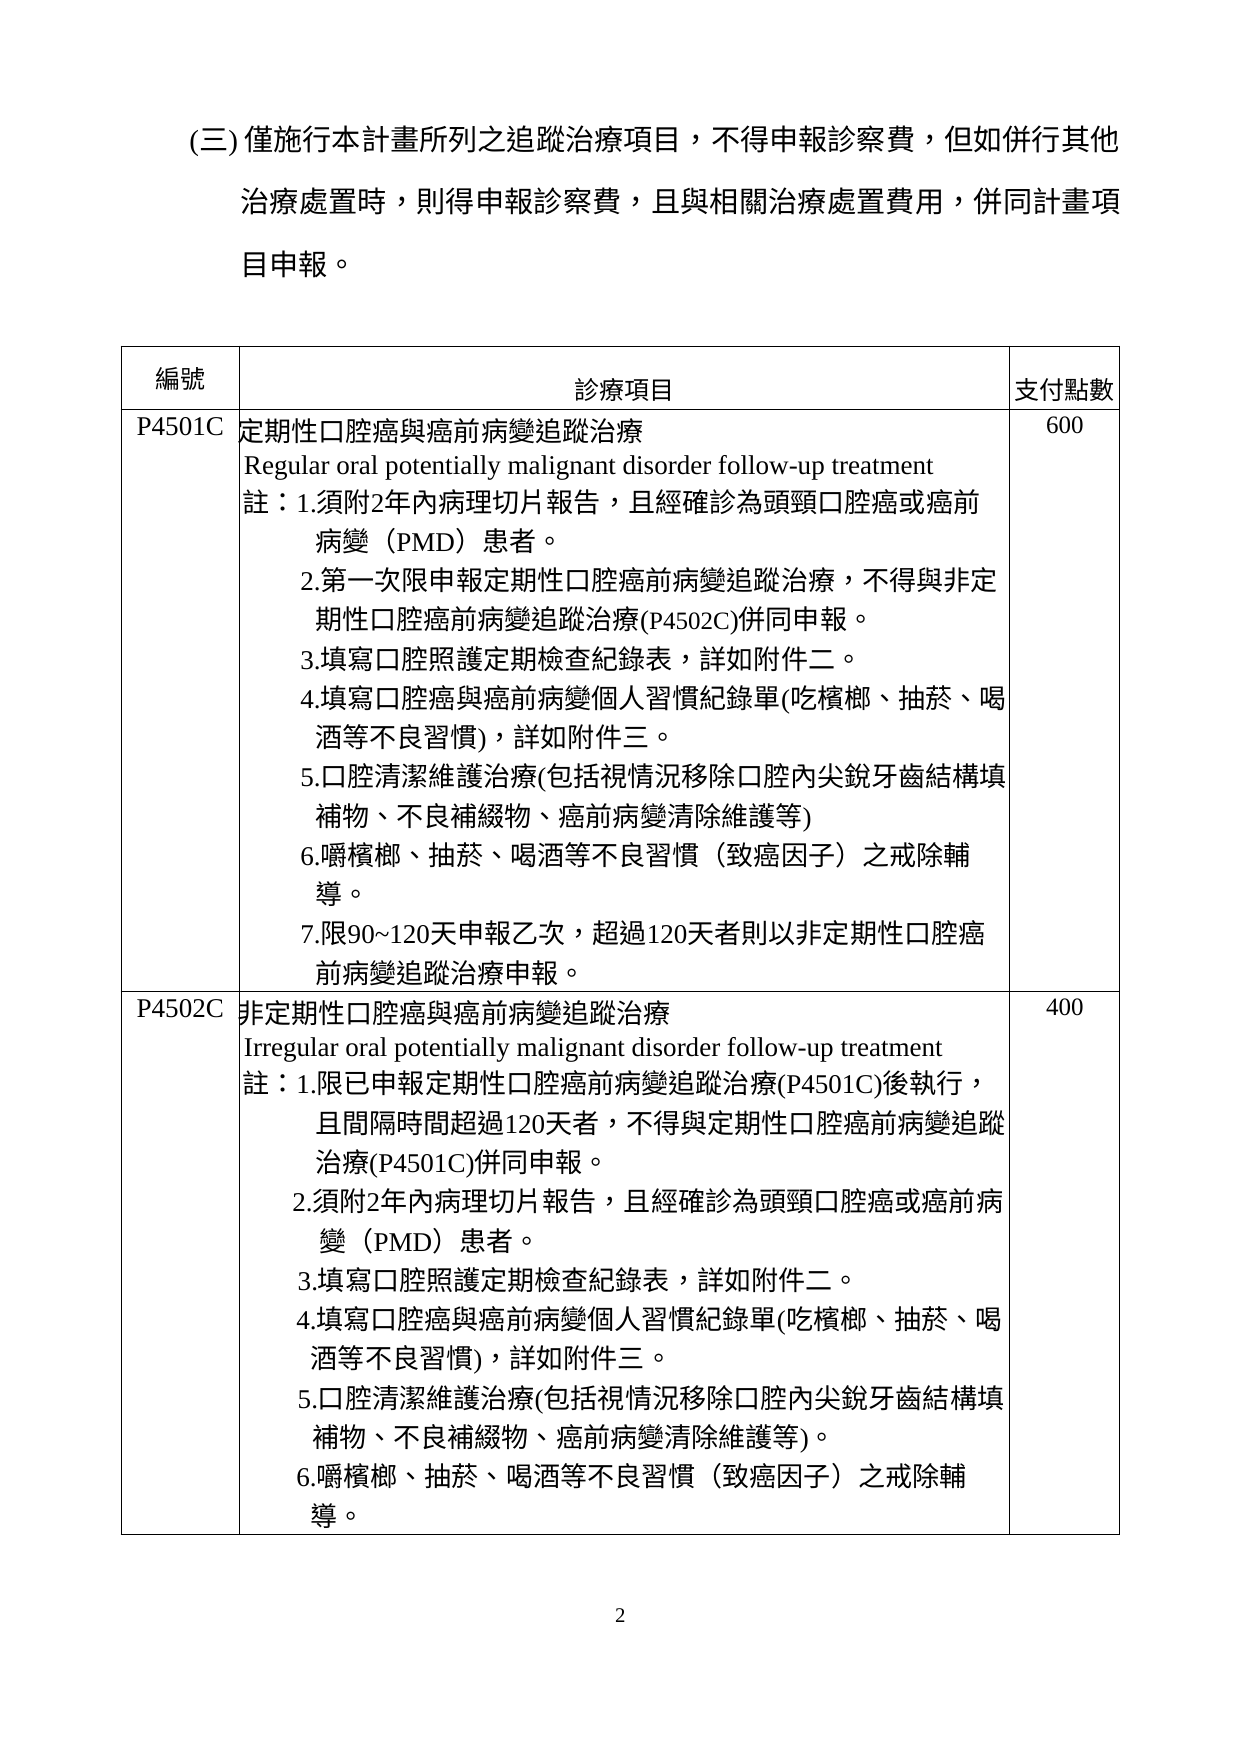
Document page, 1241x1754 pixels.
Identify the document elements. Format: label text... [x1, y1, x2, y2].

table_cell P4501C [122, 410, 239, 991]
table_cell P4502C [122, 992, 239, 1534]
text (三) 僅施行本計畫所列之追蹤治療項目，不得申報診察費，但如併行其他治療處置時，則得申報診察費，且與相關治療處置費用，併同計畫項目申報。 [189, 96, 1122, 283]
table_header 診療項目 [240, 347, 1009, 409]
table_cell 非定期性口腔癌與癌前病變追蹤治療 Irregular oral potentially malignant disorder follow-up treatment 註：1.限已申報定期性口腔癌前病變追蹤治療(P4501C)後執行，且間隔時間超過120天者，不得與定期性口腔癌前病變追蹤治療(P4501C)併同申報。 2.須附2年內病理切片報告，且經確診為頭頸口腔癌或癌前病變（PMD）患者。 3.填寫口腔照護定期檢查紀錄表，詳如附件二。 4.填寫口腔癌與癌前病變個人習慣紀錄單(吃檳榔、抽菸、喝酒等不良習慣)，詳如附件三。 5.口腔清潔維護治療(包括視情況移除口腔內尖銳牙齒結構填補物、不良補綴物、癌前病變清除維護等)。 6.嚼檳榔、抽菸、喝酒等不良習慣（致癌因子）之戒除輔導。 [240, 992, 1009, 1534]
table_header 編號 [122, 347, 239, 409]
table_header 支付點數 [1010, 347, 1119, 409]
table_cell 400 [1010, 992, 1119, 1534]
table_cell 600 [1010, 410, 1119, 991]
table_cell 定期性口腔癌與癌前病變追蹤治療 Regular oral potentially malignant disorder follow-up treatment 註：1.須附2年內病理切片報告，且經確診為頭頸口腔癌或癌前病變（PMD）患者。 2.第一次限申報定期性口腔癌前病變追蹤治療，不得與非定期性口腔癌前病變追蹤治療(P4502C)併同申報。 3.填寫口腔照護定期檢查紀錄表，詳如附件二。 4.填寫口腔癌與癌前病變個人習慣紀錄單(吃檳榔、抽菸、喝酒等不良習慣)，詳如附件三。 5.口腔清潔維護治療(包括視情況移除口腔內尖銳牙齒結構填補物、不良補綴物、癌前病變清除維護等) 6.嚼檳榔、抽菸、喝酒等不良習慣（致癌因子）之戒除輔導。 7.限90~120天申報乙次，超過120天者則以非定期性口腔癌前病變追蹤治療申報。 [240, 410, 1009, 991]
